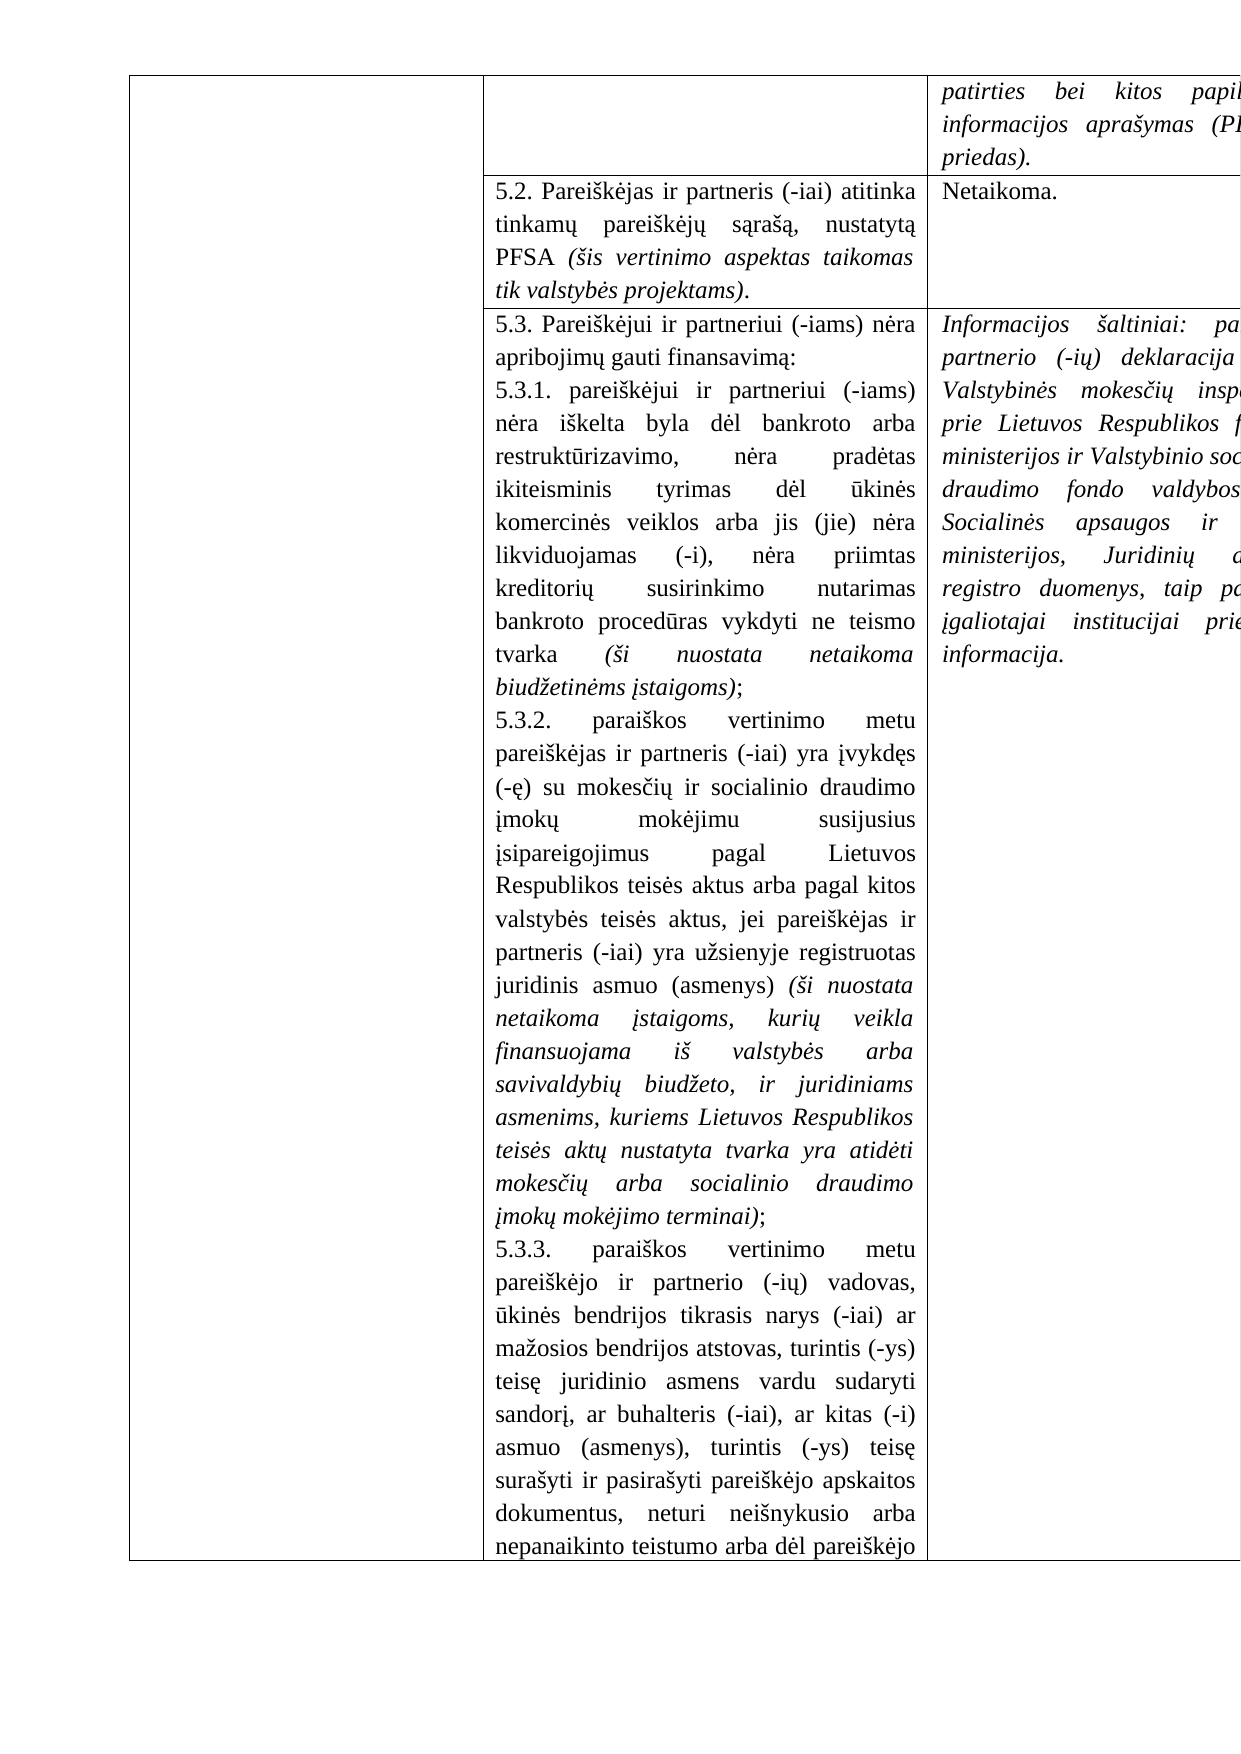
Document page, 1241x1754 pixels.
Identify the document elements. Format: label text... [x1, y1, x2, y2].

table_cell Netaikoma. [928, 176, 1240, 308]
table_cell Informacijos šaltiniai: paraiška, partnerio (-ių) deklaracija (-os), Valstybinės mokesčių inspekcijos prie Lietuvos Respublikos finansų ministerijos ir Valstybinio socialinio draudimo fondo valdybos prie Socialinės apsaugos ir darbo ministerijos, Juridinių asmenų registro duomenys, taip pat kita įgaliotajai institucijai prieinama informacija. [928, 309, 1240, 1560]
table_cell 5.2. Pareiškėjas ir partneris (-iai) atitinka tinkamų pareiškėjų sąrašą, nustatytą PFSA (šis vertinimo aspektas taikomas tik valstybės projektams). [484, 176, 927, 308]
table_cell 5.3. Pareiškėjui ir partneriui (-iams) nėra apribojimų gauti finansavimą: 5.3.1. pareiškėjui ir partneriui (-iams) nėra iškelta byla dėl bankroto arba restruktūrizavimo, nėra pradėtas ikiteisminis tyrimas dėl ūkinės komercinės veiklos arba jis (jie) nėra likviduojamas (-i), nėra priimtas kreditorių susirinkimo nutarimas bankroto procedūras vykdyti ne teismo tvarka (ši nuostata netaikoma biudžetinėms įstaigoms); 5.3.2. paraiškos vertinimo metu pareiškėjas ir partneris (-iai) yra įvykdęs (-ę) su mokesčių ir socialinio draudimo įmokų mokėjimu susijusius įsipareigojimus pagal Lietuvos Respublikos teisės aktus arba pagal kitos valstybės teisės aktus, jei pareiškėjas ir partneris (-iai) yra užsienyje registruotas juridinis asmuo (asmenys) (ši nuostata netaikoma įstaigoms, kurių veikla finansuojama iš valstybės arba savivaldybių biudžeto, ir juridiniams asmenims, kuriems Lietuvos Respublikos teisės aktų nustatyta tvarka yra atidėti mokesčių arba socialinio draudimo įmokų mokėjimo terminai); 5.3.3. paraiškos vertinimo metu pareiškėjo ir partnerio (-ių) vadovas, ūkinės bendrijos tikrasis narys (-iai) ar mažosios bendrijos atstovas, turintis (-ys) teisę juridinio asmens vardu sudaryti sandorį, ar buhalteris (-iai), ar kitas (-i) asmuo (asmenys), turintis (-ys) teisę surašyti ir pasirašyti pareiškėjo apskaitos dokumentus, neturi neišnykusio arba nepanaikinto teistumo arba dėl pareiškėjo [484, 309, 927, 1560]
table_cell [130, 76, 483, 1560]
table_cell Vertinant atitiktį šiam vertinimo aspektui, būtina įsitikinti, kad pareiškėjas atitinka PFSA nustatytus reikalavimus pareiškėjui: - - pareiškėjo teisinė forma atitinka PFSA 12 punkte nurodytus reikalavimus; - - pareiškėjas turi PFSA 12 punkte nurodytos darbo su tiksline grupe patirties; - - pareiškėjas pateikė tik vieną paraišką, kaip nustatyta PFSA 14 punkte. Vertinant atitiktį šiam vertinimo aspektui, būtina įsitikinti, kad partnerio (-ių) teisinė forma atitinka PFSA 13 punkte nurodytus reikalavimus. Informacijos šaltiniai: paraiškos 2, 3 punktai, Projektų administravimo patirties ir darbo su tiksline grupe patirties bei kitos papildomos informacijos aprašymas (PFSA 6 priedas). [928, 76, 1240, 175]
table_cell [484, 76, 927, 175]
